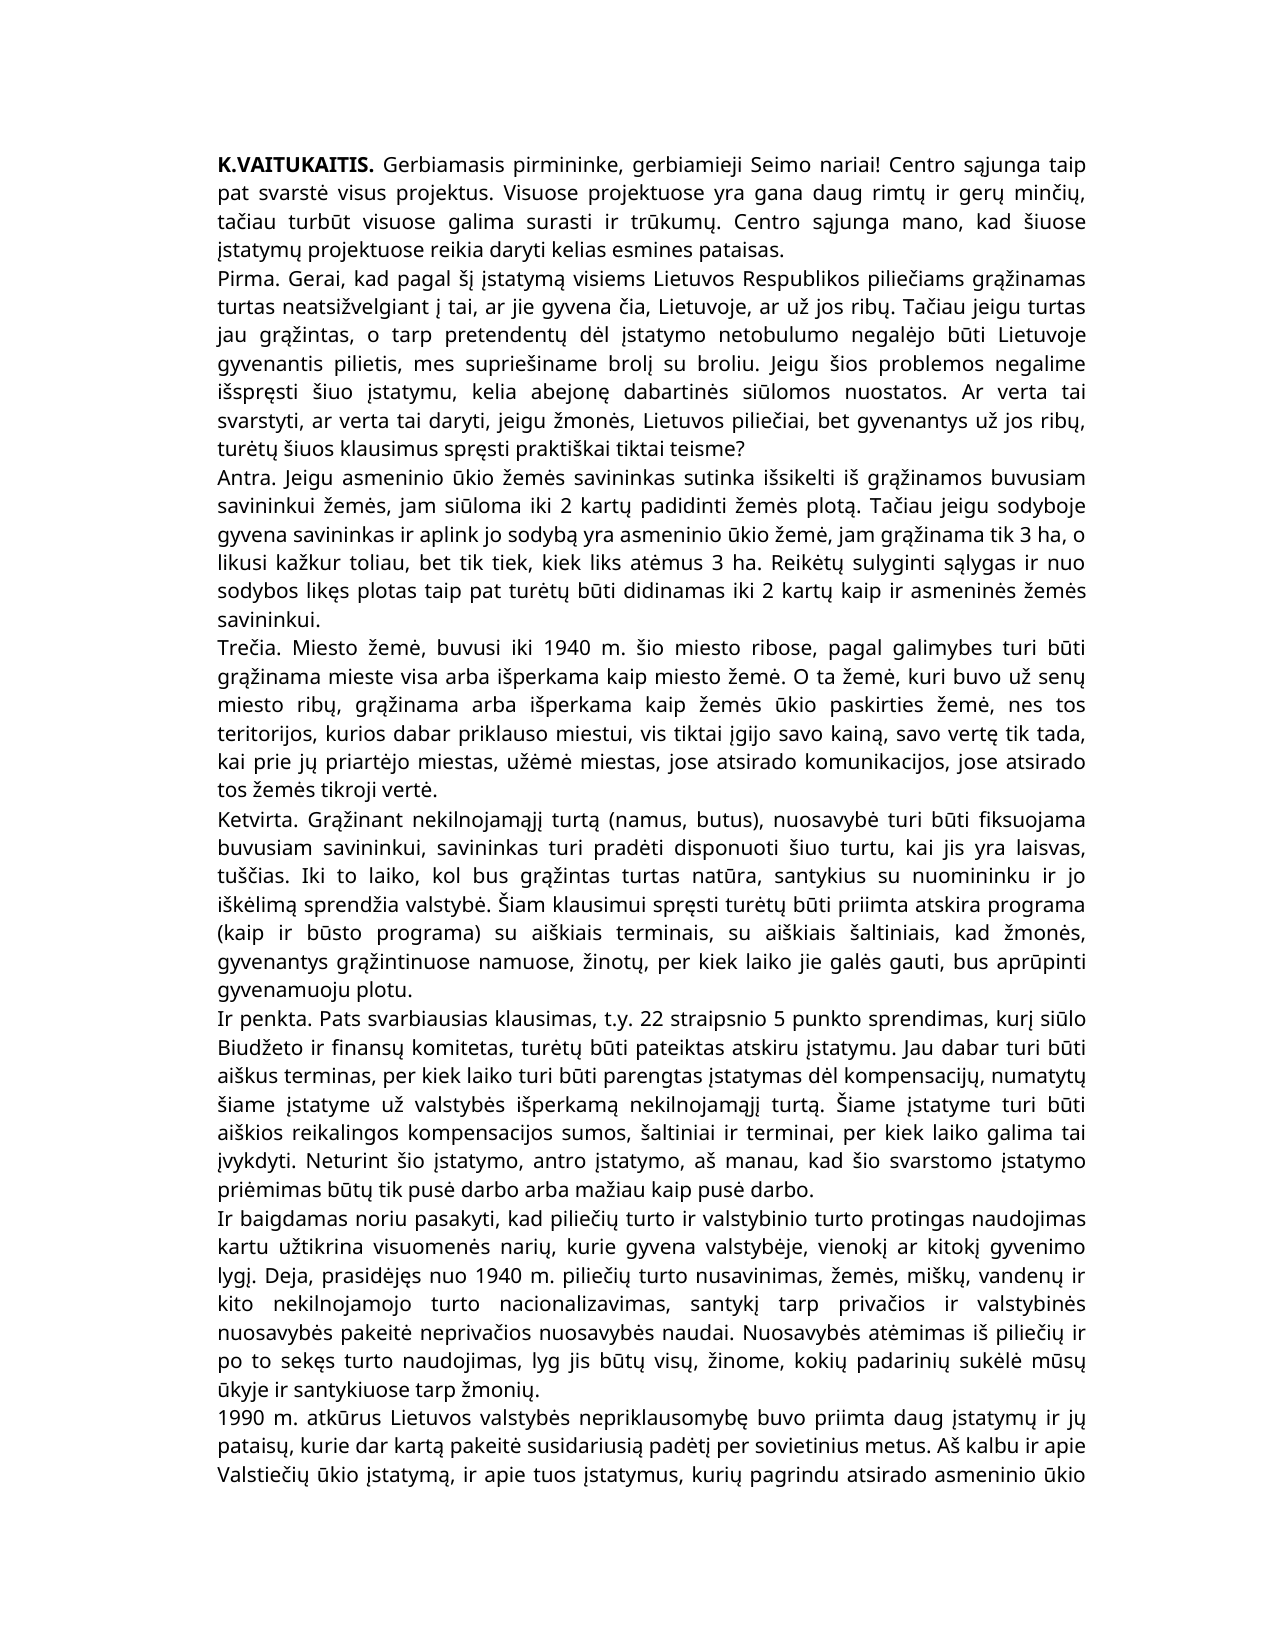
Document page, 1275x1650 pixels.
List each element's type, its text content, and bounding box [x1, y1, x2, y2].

text K.VAITUKAITIS. Gerbiamasis pirmininke, gerbiamieji Seimo nariai! Centro sąjunga taip pat svarstė visus projektus. Visuose projektuose yra gana daug rimtų ir gerų minčių, tačiau turbūt visuose galima surasti ir trūkumų. Centro sąjunga mano, kad šiuose įstatymų projektuose reikia daryti kelias esmines pataisas. [217, 150, 1087, 264]
text Ketvirta. Grąžinant nekilnojamąjį turtą (namus, butus), nuosavybė turi būti fiksuojama buvusiam savininkui, savininkas turi pradėti disponuoti šiuo turtu, kai jis yra laisvas, tuščias. Iki to laiko, kol bus grąžintas turtas natūra, santykius su nuomininku ir jo iškėlimą sprendžia valstybė. Šiam klausimui spręsti turėtų būti priimta atskira programa (kaip ir būsto programa) su aiškiais terminais, su aiškiais šaltiniais, kad žmonės, gyvenantys grąžintinuose namuose, žinotų, per kiek laiko jie galės gauti, bus aprūpinti gyvenamuoju plotu. [217, 805, 1087, 1004]
text Pirma. Gerai, kad pagal šį įstatymą visiems Lietuvos Respublikos piliečiams grąžinamas turtas neatsižvelgiant į tai, ar jie gyvena čia, Lietuvoje, ar už jos ribų. Tačiau jeigu turtas jau grąžintas, o tarp pretendentų dėl įstatymo netobulumo negalėjo būti Lietuvoje gyvenantis pilietis, mes supriešiname brolį su broliu. Jeigu šios problemos negalime išspręsti šiuo įstatymu, kelia abejonę dabartinės siūlomos nuostatos. Ar verta tai svarstyti, ar verta tai daryti, jeigu žmonės, Lietuvos piliečiai, bet gyvenantys už jos ribų, turėtų šiuos klausimus spręsti praktiškai tiktai teisme? [217, 264, 1087, 463]
text Ir baigdamas noriu pasakyti, kad piliečių turto ir valstybinio turto protingas naudojimas kartu užtikrina visuomenės narių, kurie gyvena valstybėje, vienokį ar kitokį gyvenimo lygį. Deja, prasidėjęs nuo 1940 m. piliečių turto nusavinimas, žemės, miškų, vandenų ir kito nekilnojamojo turto nacionalizavimas, santykį tarp privačios ir valstybinės nuosavybės pakeitė neprivačios nuosavybės naudai. Nuosavybės atėmimas iš piliečių ir po to sekęs turto naudojimas, lyg jis būtų visų, žinome, kokių padarinių sukėlė mūsų ūkyje ir santykiuose tarp žmonių. [217, 1204, 1087, 1403]
text 1990 m. atkūrus Lietuvos valstybės nepriklausomybę buvo priimta daug įstatymų ir jų pataisų, kurie dar kartą pakeitė susidariusią padėtį per sovietinius metus. Aš kalbu ir apie Valstiečių ūkio įstatymą, ir apie tuos įstatymus, kurių pagrindu atsirado asmeninio ūkio [217, 1403, 1087, 1488]
text Ir penkta. Pats svarbiausias klausimas, t.y. 22 straipsnio 5 punkto sprendimas, kurį siūlo Biudžeto ir finansų komitetas, turėtų būti pateiktas atskiru įstatymu. Jau dabar turi būti aiškus terminas, per kiek laiko turi būti parengtas įstatymas dėl kompensacijų, numatytų šiame įstatyme už valstybės išperkamą nekilnojamąjį turtą. Šiame įstatyme turi būti aiškios reikalingos kompensacijos sumos, šaltiniai ir terminai, per kiek laiko galima tai įvykdyti. Neturint šio įstatymo, antro įstatymo, aš manau, kad šio svarstomo įstatymo priėmimas būtų tik pusė darbo arba mažiau kaip pusė darbo. [217, 1004, 1087, 1203]
text Trečia. Miesto žemė, buvusi iki 1940 m. šio miesto ribose, pagal galimybes turi būti grąžinama mieste visa arba išperkama kaip miesto žemė. O ta žemė, kuri buvo už senų miesto ribų, grąžinama arba išperkama kaip žemės ūkio paskirties žemė, nes tos teritorijos, kurios dabar priklauso miestui, vis tiktai įgijo savo kainą, savo vertę tik tada, kai prie jų priartėjo miestas, užėmė miestas, jose atsirado komunikacijos, jose atsirado tos žemės tikroji vertė. [217, 633, 1087, 804]
text Antra. Jeigu asmeninio ūkio žemės savininkas sutinka išsikelti iš grąžinamos buvusiam savininkui žemės, jam siūloma iki 2 kartų padidinti žemės plotą. Tačiau jeigu sodyboje gyvena savininkas ir aplink jo sodybą yra asmeninio ūkio žemė, jam grąžinama tik 3 ha, o likusi kažkur toliau, bet tik tiek, kiek liks atėmus 3 ha. Reikėtų sulyginti sąlygas ir nuo sodybos likęs plotas taip pat turėtų būti didinamas iki 2 kartų kaip ir asmeninės žemės savininkui. [217, 463, 1087, 633]
